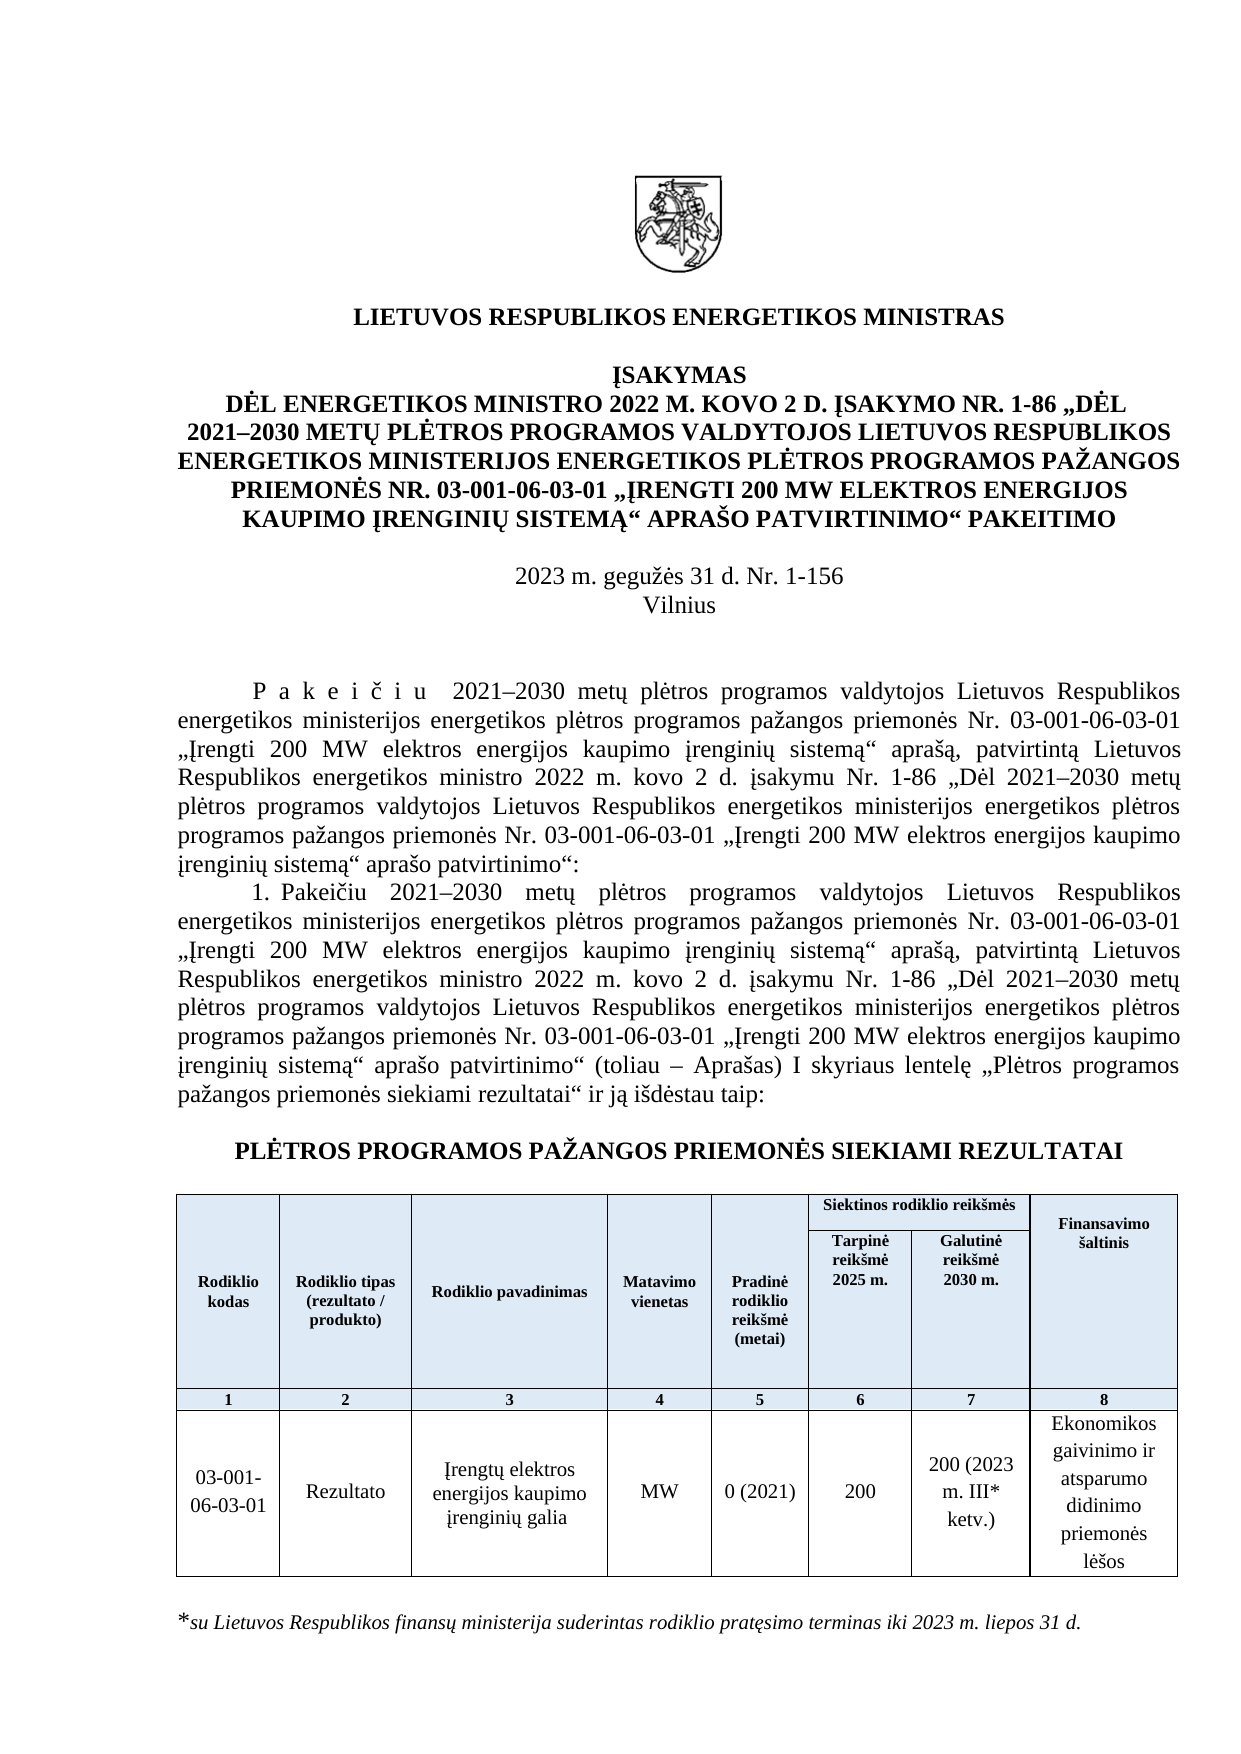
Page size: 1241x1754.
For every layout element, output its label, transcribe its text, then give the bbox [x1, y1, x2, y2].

text P a k e i č i u 2021–2030 metų plėtros programos valdytojos Lietuvos Respublikos energetikos ministerijos energetikos plėtros programos pažangos priemonės Nr. 03-001-06-03-01 „Įrengti 200 MW elektros energijos kaupimo įrenginių sistemą“ aprašą, patvirtintą Lietuvos Respublikos energetikos ministro 2022 m. kovo 2 d. įsakymu Nr. 1-86 „Dėl 2021–2030 metų plėtros programos valdytojos Lietuvos Respublikos energetikos ministerijos energetikos plėtros programos pažangos priemonės Nr. 03-001-06-03-01 „Įrengti 200 MW elektros energijos kaupimo įrenginių sistemą“ aprašo patvirtinimo“: [177, 676, 1181, 877]
table_cell 7 [912, 1389, 1029, 1409]
table_cell 1 [177, 1389, 279, 1409]
table_cell 3 [412, 1389, 607, 1409]
text Vilnius [177, 590, 1181, 619]
text LIETUVOS RESPUBLIKOS ENERGETIKOS MINISTRAS [177, 302, 1181, 331]
table_cell 03-001-06-03-01 [177, 1411, 279, 1576]
table_cell Rezultato [280, 1411, 411, 1576]
table_cell 200 (2023 m. III* ketv.) [912, 1411, 1029, 1576]
table_cell 200 [809, 1411, 911, 1576]
table_header Pradinė rodiklio reikšmė (metai) [712, 1195, 808, 1388]
table_cell 4 [608, 1389, 711, 1409]
text įsakymas [177, 360, 1181, 389]
table_header Rodiklio kodas [177, 1195, 279, 1388]
table_cell Įrengtų elektros energijos kaupimo įrenginių galia [412, 1411, 607, 1576]
table_cell MW [608, 1411, 711, 1576]
table_cell Ekonomikos gaivinimo ir atsparumo didinimo priemonės lėšos [1031, 1411, 1177, 1576]
table_cell 2 [280, 1389, 411, 1409]
table_cell 8 [1031, 1389, 1177, 1409]
table_cell Galutinė reikšmė 2030 m. [912, 1231, 1029, 1388]
table_cell 6 [809, 1389, 911, 1409]
table_header Matavimo vienetas [608, 1195, 711, 1388]
table_header Siektinos rodiklio reikšmės [809, 1195, 1029, 1230]
table_header Rodiklio pavadinimas [412, 1195, 607, 1388]
text 1. Pakeičiu 2021–2030 metų plėtros programos valdytojos Lietuvos Respublikos energetikos ministerijos energetikos plėtros programos pažangos priemonės Nr. 03-001-06-03-01 „Įrengti 200 MW elektros energijos kaupimo įrenginių sistemą“ aprašą, patvirtintą Lietuvos Respublikos energetikos ministro 2022 m. kovo 2 d. įsakymu Nr. 1-86 „Dėl 2021–2030 metų plėtros programos valdytojos Lietuvos Respublikos energetikos ministerijos energetikos plėtros programos pažangos priemonės Nr. 03-001-06-03-01 „Įrengti 200 MW elektros energijos kaupimo įrenginių sistemą“ aprašo patvirtinimo“ (toliau – Aprašas) I skyriaus lentelę „Plėtros programos pažangos priemonės siekiami rezultatai“ ir ją išdėstau taip: [177, 877, 1181, 1107]
table_header Rodiklio tipas (rezultato / produkto) [280, 1195, 411, 1388]
table_header Finansavimo šaltinis [1031, 1195, 1177, 1388]
text 2023 m. gegužės 31 d. Nr. 1-156 [177, 561, 1181, 590]
text PLĖTROS PROGRAMOS PAŽANGOS PRIEMONĖS SIEKIAMI REZULTATAI [177, 1136, 1181, 1165]
text DĖL energetikos ministro 2022 m. KOVO 2 d. įsakymo nr. 1-86 „DĖL 2021–2030 METŲ PLĖTROS PROGRAMOS VALDYTOJOS LIETUVOS RESPUBLIKOS ENERGETIKOS MINISTERIJOS ENERGETIKOS PLĖTROS PROGRAMOS PAŽANGOS PRIEMONĖS NR. 03-001-06-03-01 „ĮRENGTI 200 MW ELEKTROS ENERGIJOS KAUPIMO ĮRENGINIŲ SISTEMĄ“ APRAŠO PATVIRTINIMO“ pakeitimo [177, 389, 1181, 532]
text *su Lietuvos Respublikos finansų ministerija suderintas rodiklio pratęsimo terminas iki 2023 m. liepos 31 d. [177, 1606, 1181, 1635]
table_cell Tarpinė reikšmė 2025 m. [809, 1231, 911, 1388]
table_cell 5 [712, 1389, 808, 1409]
table_cell 0 (2021) [712, 1411, 808, 1576]
